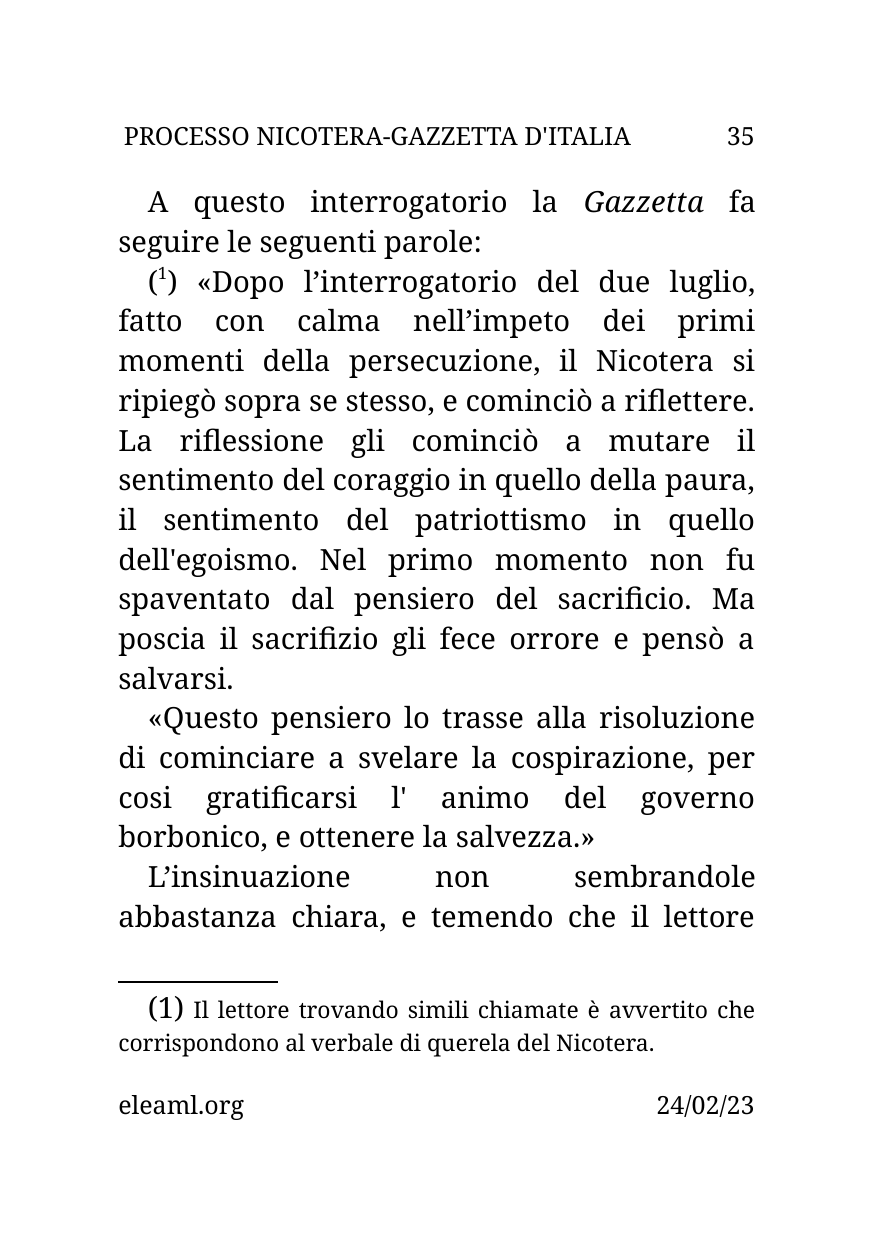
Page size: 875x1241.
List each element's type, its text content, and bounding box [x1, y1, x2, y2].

text A questo interrogatorio la Gazzetta fa seguire le seguenti parole: [118, 182, 756, 261]
text () «Dopo l’interrogatorio del due luglio, fatto con calma nell’impeto dei primi momenti della persecuzione, il Nicotera si ripiegò sopra se stesso, e cominciò a riflettere. La riflessione gli cominciò a mutare il sentimento del coraggio in quello della paura, il sentimento del patriottismo in quello dell'egoismo. Nel primo momento non fu spaventato dal pensiero del sacrificio. Ma poscia il sacrifizio gli fece orrore e pensò a salvarsi. [118, 261, 756, 698]
text L’insinuazione non sembrandole abbastanza chiara, e temendo che il lettore [118, 856, 756, 936]
text «Questo pensiero lo trasse alla risoluzione di cominciare a svelare la cospirazione, per cosi gratificarsi l' animo del governo borbonico, e ottenere la salvezza.» [118, 698, 756, 856]
text Il lettore trovando simili chiamate è avvertito che corrispondono al verbale di querela del Nicotera. [118, 988, 756, 1058]
